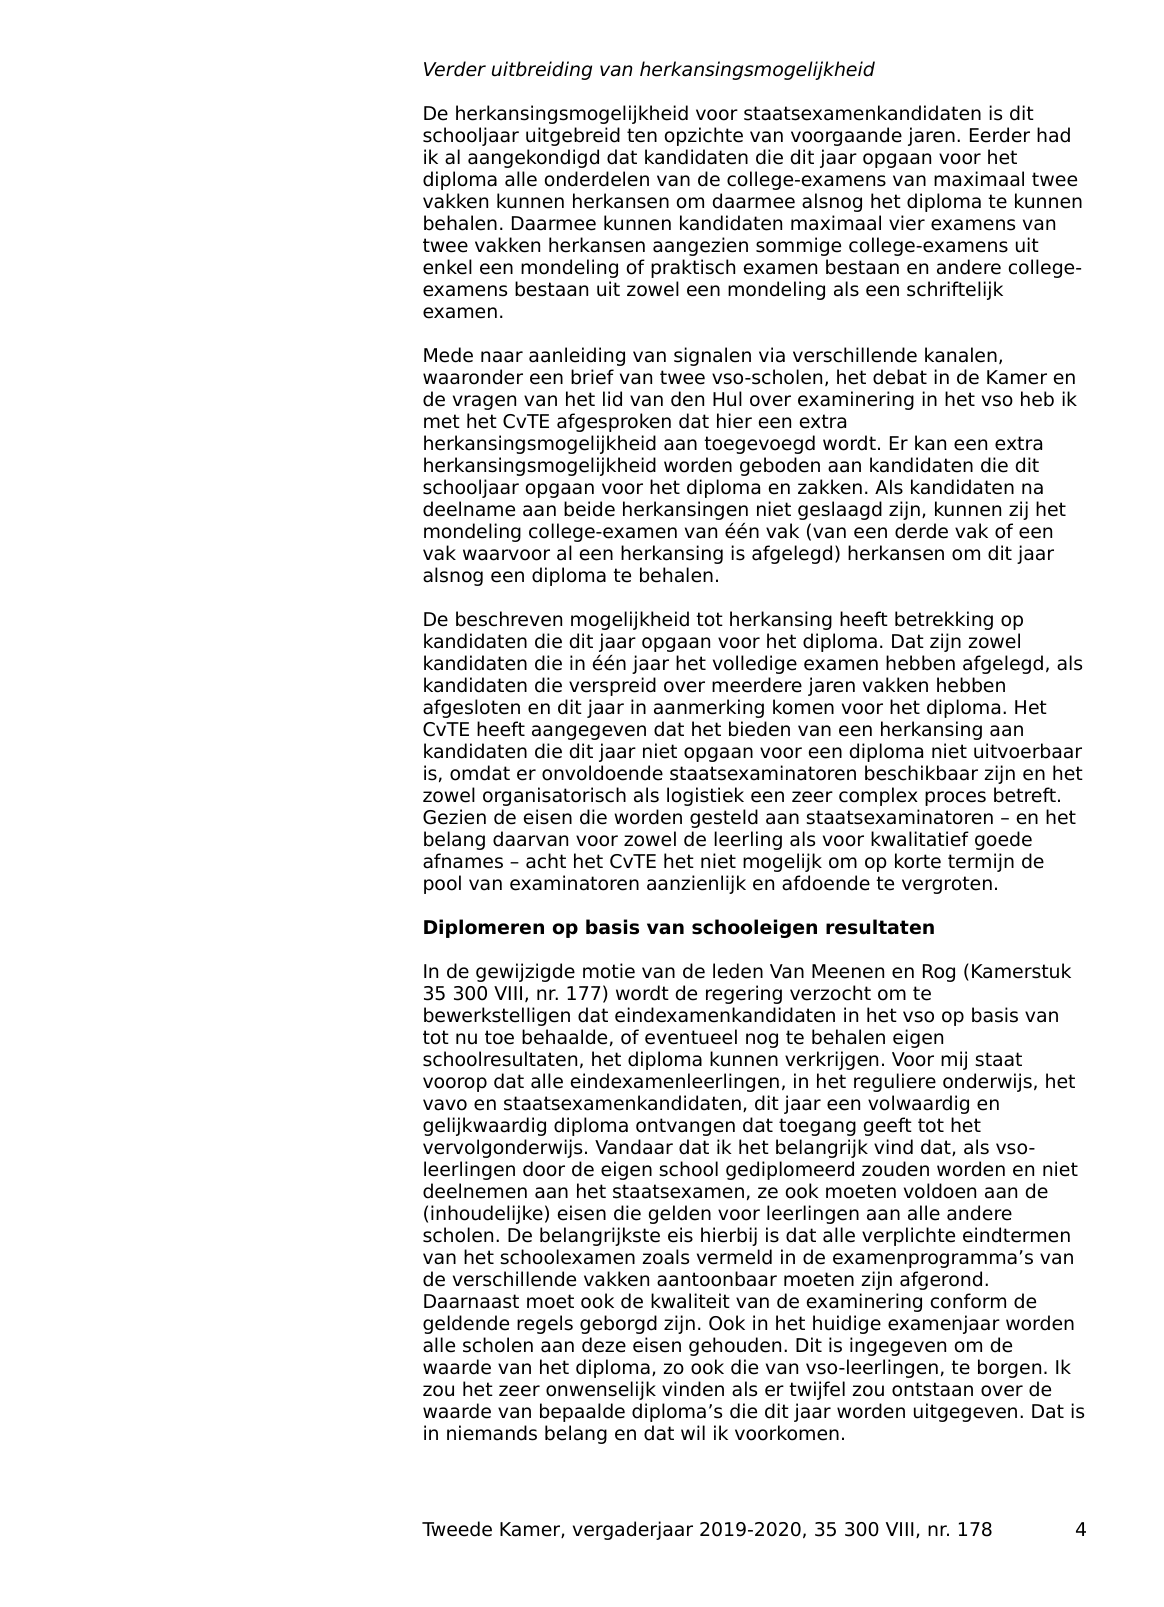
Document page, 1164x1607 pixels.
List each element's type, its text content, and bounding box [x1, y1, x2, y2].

text Mede naar aanleiding van signalen via verschillende kanalen, waaronder een brief van twee vso-scholen, het debat in de Kamer en de vragen van het lid van den Hul over examinering in het vso heb ik met het CvTE afgesproken dat hier een extra herkansingsmogelijkheid aan toegevoegd wordt. Er kan een extra herkansingsmogelijkheid worden geboden aan kandidaten die dit schooljaar opgaan voor het diploma en zakken. Als kandidaten na deelname aan beide herkansingen niet geslaagd zijn, kunnen zij het mondeling college-examen van één vak (van een derde vak of een vak waarvoor al een herkansing is afgelegd) herkansen om dit jaar alsnog een diploma te behalen. [422, 345, 1087, 587]
subtitle Diplomeren op basis van schooleigen resultaten [422, 917, 1087, 939]
subtitle Verder uitbreiding van herkansingsmogelijkheid [422, 59, 1087, 81]
text In de gewijzigde motie van de leden Van Meenen en Rog (Kamerstuk 35 300 VIII, nr. 177) wordt de regering verzocht om te bewerkstelligen dat eindexamenkandidaten in het vso op basis van tot nu toe behaalde, of eventueel nog te behalen eigen schoolresultaten, het diploma kunnen verkrijgen. Voor mij staat voorop dat alle eindexamenleerlingen, in het reguliere onderwijs, het vavo en staatsexamenkandidaten, dit jaar een volwaardig en gelijkwaardig diploma ontvangen dat toegang geeft tot het vervolgonderwijs. Vandaar dat ik het belangrijk vind dat, als vso-leerlingen door de eigen school gediplomeerd zouden worden en niet deelnemen aan het staatsexamen, ze ook moeten voldoen aan de (inhoudelijke) eisen die gelden voor leerlingen aan alle andere scholen. De belangrijkste eis hierbij is dat alle verplichte eindtermen van het schoolexamen zoals vermeld in de examenprogramma’s van de verschillende vakken aantoonbaar moeten zijn afgerond. Daarnaast moet ook de kwaliteit van de examinering conform de geldende regels geborgd zijn. Ook in het huidige examenjaar worden alle scholen aan deze eisen gehouden. Dit is ingegeven om de waarde van het diploma, zo ook die van vso-leerlingen, te borgen. Ik zou het zeer onwenselijk vinden als er twijfel zou ontstaan over de waarde van bepaalde diploma’s die dit jaar worden uitgegeven. Dat is in niemands belang en dat wil ik voorkomen. [422, 961, 1087, 1445]
text De herkansingsmogelijkheid voor staatsexamenkandidaten is dit schooljaar uitgebreid ten opzichte van voorgaande jaren. Eerder had ik al aangekondigd dat kandidaten die dit jaar opgaan voor het diploma alle onderdelen van de college-examens van maximaal twee vakken kunnen herkansen om daarmee alsnog het diploma te kunnen behalen. Daarmee kunnen kandidaten maximaal vier examens van twee vakken herkansen aangezien sommige college-examens uit enkel een mondeling of praktisch examen bestaan en andere college-examens bestaan uit zowel een mondeling als een schriftelijk examen. [422, 103, 1087, 323]
text De beschreven mogelijkheid tot herkansing heeft betrekking op kandidaten die dit jaar opgaan voor het diploma. Dat zijn zowel kandidaten die in één jaar het volledige examen hebben afgelegd, als kandidaten die verspreid over meerdere jaren vakken hebben afgesloten en dit jaar in aanmerking komen voor het diploma. Het CvTE heeft aangegeven dat het bieden van een herkansing aan kandidaten die dit jaar niet opgaan voor een diploma niet uitvoerbaar is, omdat er onvoldoende staatsexaminatoren beschikbaar zijn en het zowel organisatorisch als logistiek een zeer complex proces betreft. Gezien de eisen die worden gesteld aan staatsexaminatoren – en het belang daarvan voor zowel de leerling als voor kwalitatief goede afnames – acht het CvTE het niet mogelijk om op korte termijn de pool van examinatoren aanzienlijk en afdoende te vergroten. [422, 609, 1087, 895]
